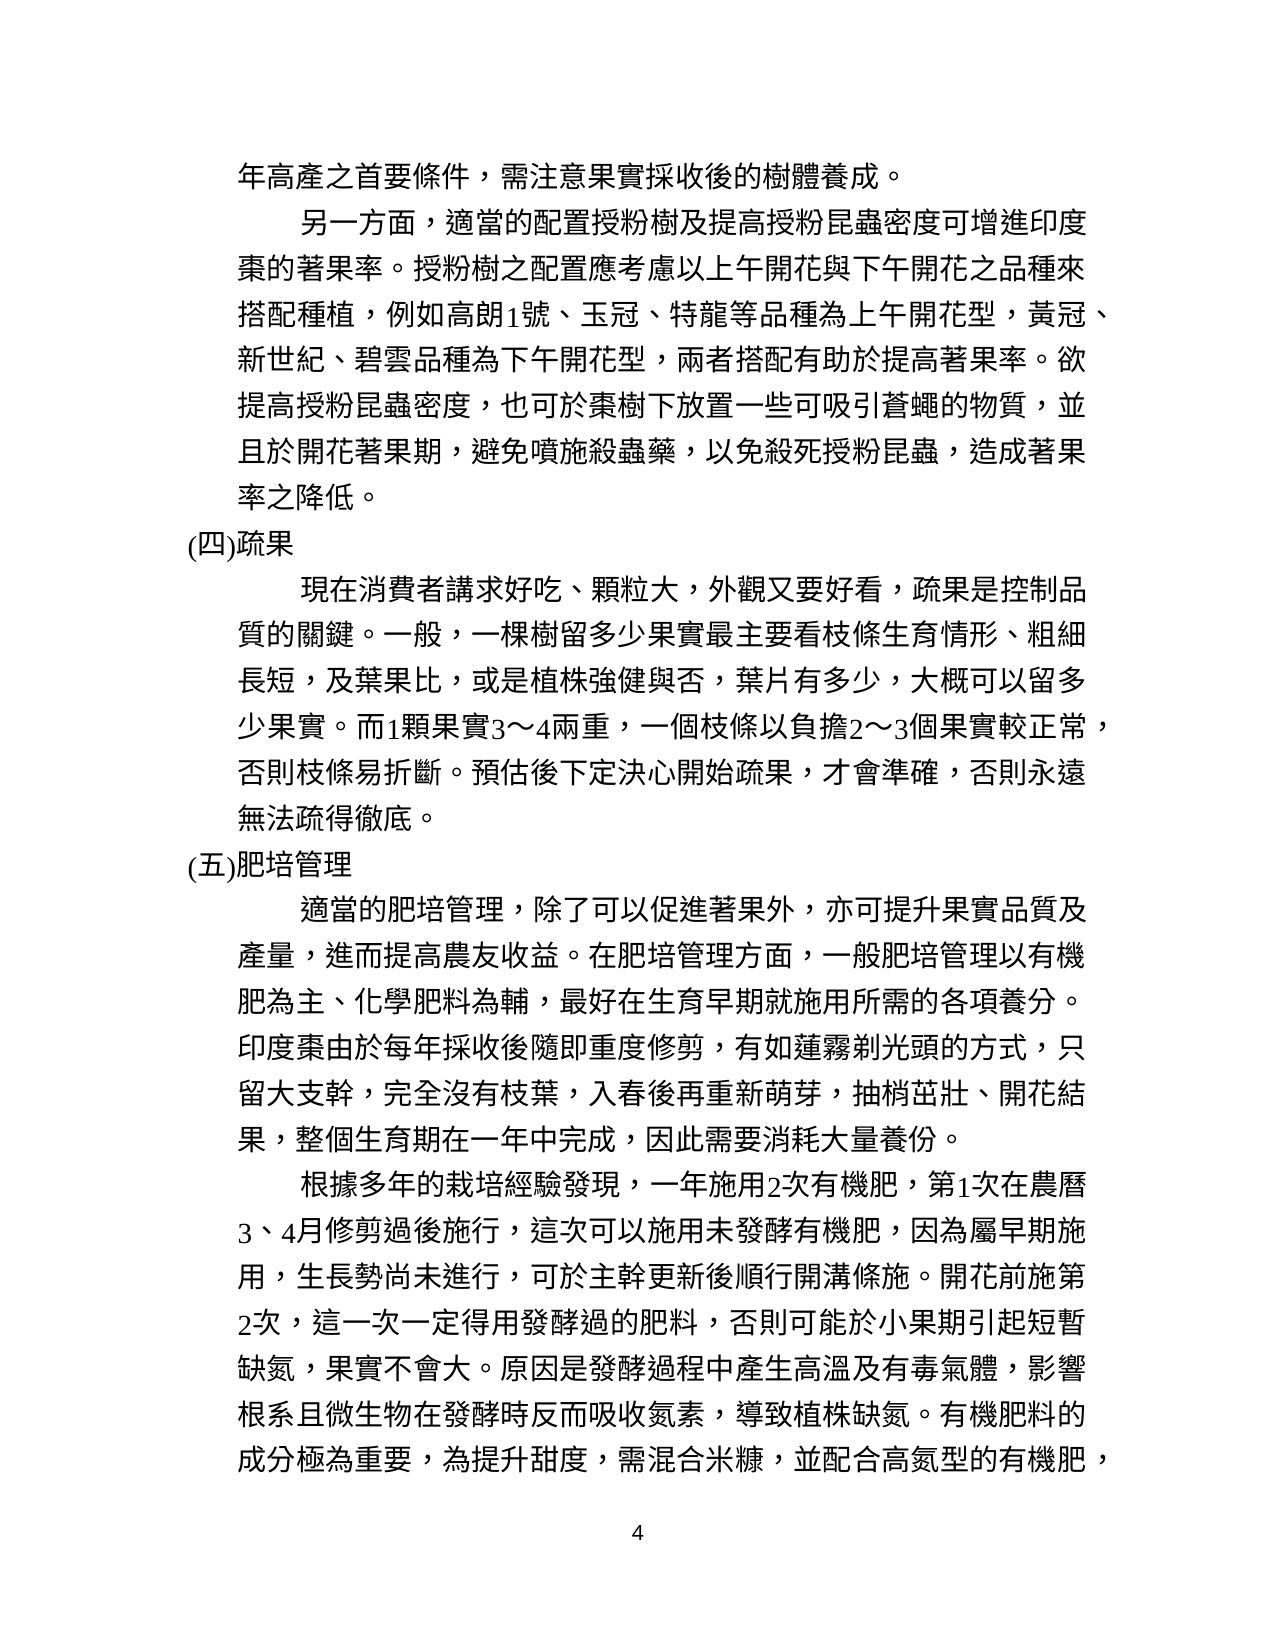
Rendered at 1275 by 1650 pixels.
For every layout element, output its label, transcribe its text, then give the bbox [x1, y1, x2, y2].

text 根據多年的栽培經驗發現，一年施用2次有機肥，第1次在農曆3、4月修剪過後施行，這次可以施用未發酵有機肥，因為屬早期施用，生長勢尚未進行，可於主幹更新後順行開溝條施。開花前施第2次，這一次一定得用發酵過的肥料，否則可能於小果期引起短暫缺氮，果實不會大。原因是發酵過程中產生高溫及有毒氣體，影響根系且微生物在發酵時反而吸收氮素，導致植株缺氮。有機肥料的成分極為重要，為提升甜度，需混合米糠，並配合高氮型的有機肥，如粕籽類或牛糞類。氮素若供應不及，葉片容易泛紅，日後棗子品質不好。 [237, 1158, 1088, 1479]
text (四)疏果 [187, 517, 1088, 562]
text 適當的肥培管理，除了可以促進著果外，亦可提升果實品質及產量，進而提高農友收益。在肥培管理方面，一般肥培管理以有機肥為主、化學肥料為輔，最好在生育早期就施用所需的各項養分。印度棗由於每年採收後隨即重度修剪，有如蓮霧剃光頭的方式，只留大支幹，完全沒有枝葉，入春後再重新萌芽，抽梢茁壯、開花結果，整個生育期在一年中完成，因此需要消耗大量養份。 [237, 883, 1088, 1158]
text 年高產之首要條件，需注意果實採收後的樹體養成。 [237, 150, 1088, 196]
text 另一方面，適當的配置授粉樹及提高授粉昆蟲密度可增進印度棗的著果率。授粉樹之配置應考慮以上午開花與下午開花之品種來搭配種植，例如高朗1號、玉冠、特龍等品種為上午開花型，黃冠、新世紀、碧雲品種為下午開花型，兩者搭配有助於提高著果率。欲提高授粉昆蟲密度，也可於棗樹下放置一些可吸引蒼蠅的物質，並且於開花著果期，避免噴施殺蟲藥，以免殺死授粉昆蟲，造成著果率之降低。 [237, 196, 1088, 517]
text 現在消費者講求好吃、顆粒大，外觀又要好看，疏果是控制品質的關鍵。一般，一棵樹留多少果實最主要看枝條生育情形、粗細長短，及葉果比，或是植株強健與否，葉片有多少，大概可以留多少果實。而1顆果實3～4兩重，一個枝條以負擔2～3個果實較正常，否則枝條易折斷。預估後下定決心開始疏果，才會準確，否則永遠無法疏得徹底。 [237, 562, 1088, 837]
text (五)肥培管理 [187, 837, 1088, 883]
